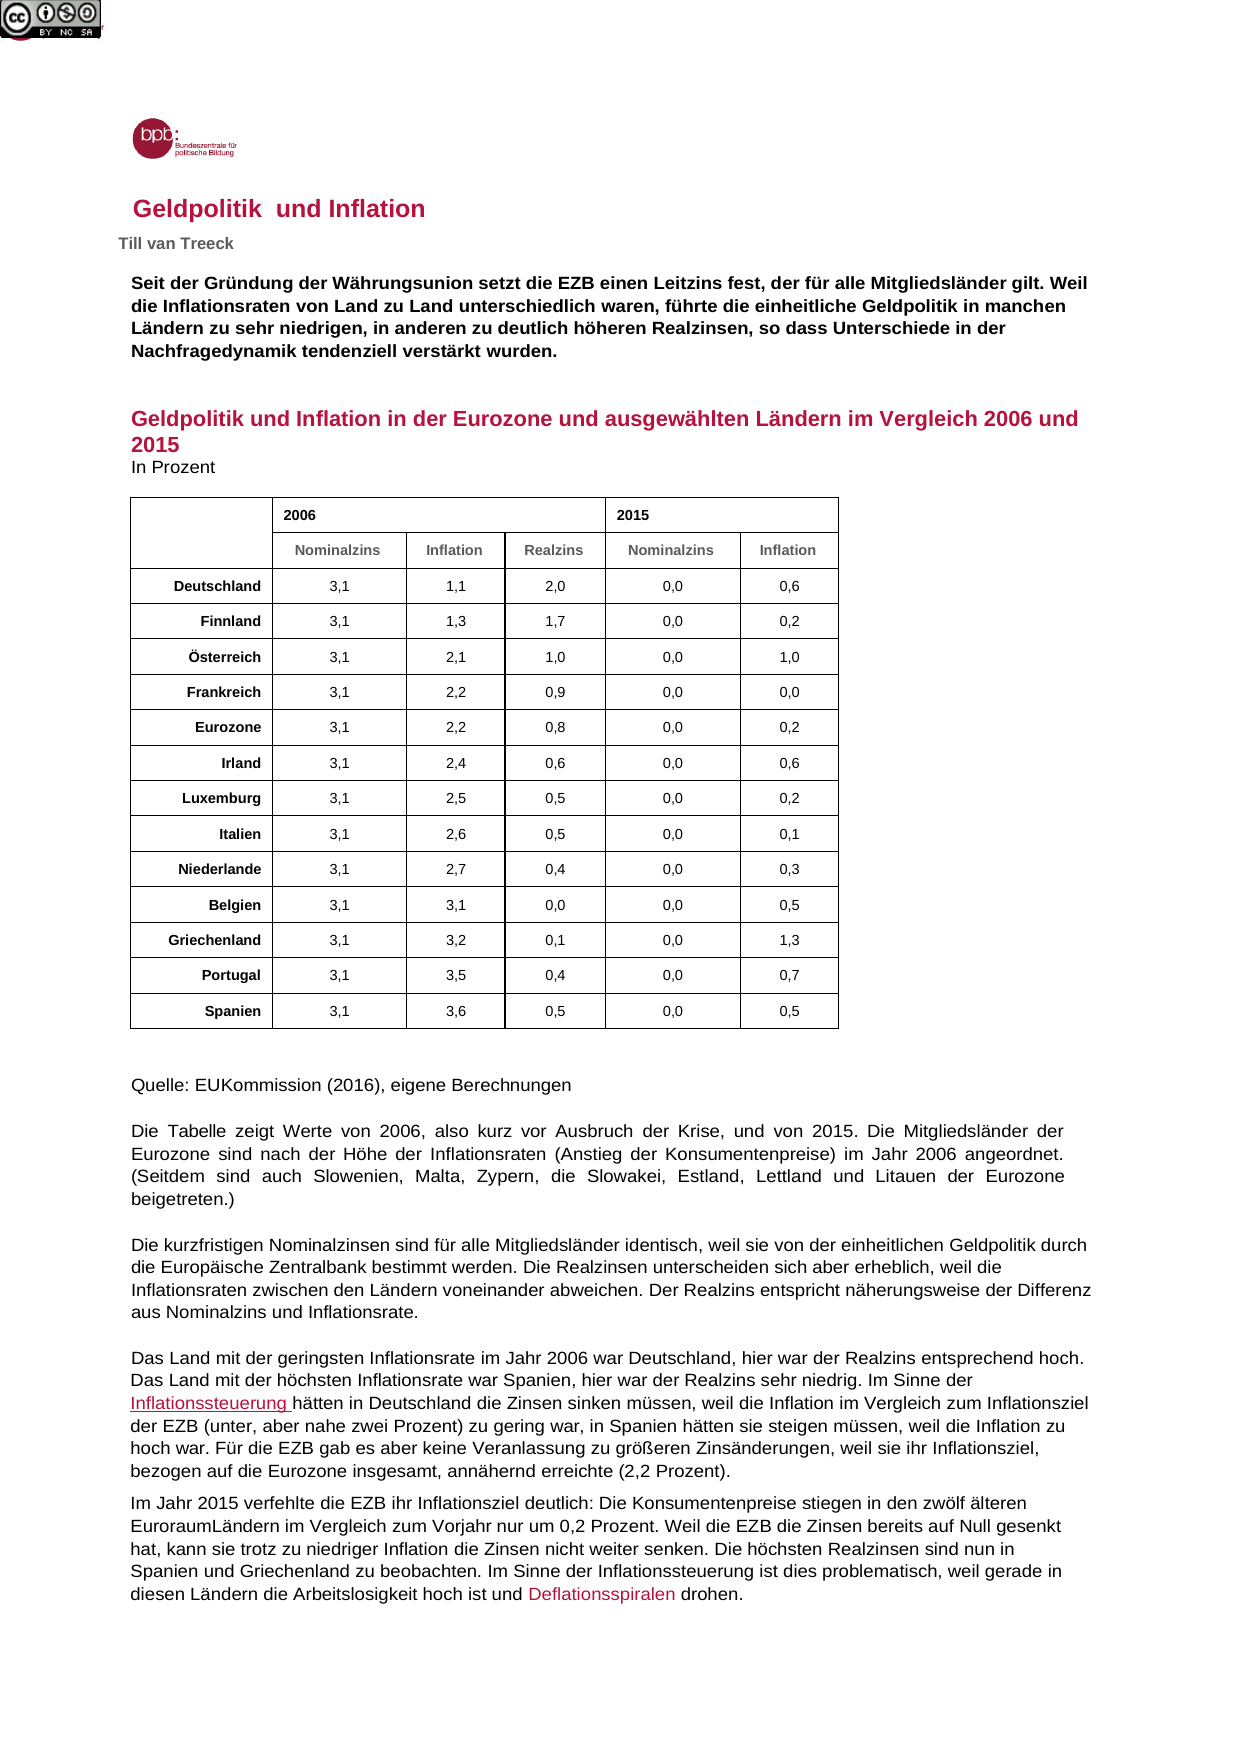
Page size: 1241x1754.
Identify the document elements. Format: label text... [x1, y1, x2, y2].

table_cell 3,1 [273, 781, 406, 815]
table_cell Nominalzins [273, 533, 406, 567]
picture [132, 118, 237, 159]
table_cell 3,1 [273, 994, 406, 1028]
table_cell 1,3 [407, 604, 504, 638]
table_cell Luxemburg [131, 781, 272, 815]
table_cell Deutschland [131, 569, 272, 603]
table_cell 0,4 [506, 852, 605, 886]
table_header 2015 [606, 498, 838, 532]
table_cell 0,0 [606, 958, 740, 992]
table_cell 2,4 [407, 746, 504, 780]
table_cell 0,6 [741, 746, 838, 780]
table_cell 3,2 [407, 923, 504, 957]
table_cell 3,1 [273, 569, 406, 603]
table_cell Inflation [407, 533, 504, 567]
table_cell ­0,4 [506, 958, 605, 992]
table_cell 3,1 [407, 887, 504, 922]
table_cell Realzins [506, 533, 605, 567]
table_cell 2,2 [407, 675, 504, 709]
table_cell 0,0 [606, 604, 740, 638]
table_cell 3,1 [273, 746, 406, 780]
table_cell ­0,5 [506, 994, 605, 1028]
table_cell Griechenland [131, 923, 272, 957]
text Seit der Gründung der Währungsunion setzt die EZB einen Leitzins fest, der für alle Mitgliedsländer gilt. Weil die Inflationsraten von Land zu Land unterschiedlich waren, führte die einheitliche Geldpolitik in manchen Ländern zu sehr niedrigen, in anderen zu deutlich höheren Realzinsen, so dass Unterschiede in der Nachfragedynamik tendenziell verstärkt wurden. [131, 273, 1112, 361]
table_cell 3,1 [273, 604, 406, 638]
table_cell 0,6 [741, 569, 838, 603]
table_cell 0,7 [741, 958, 838, 992]
table_cell 0,6 [506, 746, 605, 780]
text In Prozent [131, 457, 1122, 478]
table_cell 1,0 [506, 639, 605, 674]
table_cell 0,0 [606, 816, 740, 851]
table_cell 2,7 [407, 852, 504, 886]
table_cell Irland [131, 746, 272, 780]
table_cell 0,0 [606, 675, 740, 709]
table_cell 3,1 [273, 923, 406, 957]
table_cell 0,0 [506, 887, 605, 922]
table_cell 0,0 [606, 639, 740, 674]
table_cell ­1,3 [741, 923, 838, 957]
table_cell 2,6 [407, 816, 504, 851]
picture [0, 0, 104, 41]
table_cell 3,5 [407, 958, 504, 992]
table_cell 3,1 [273, 639, 406, 674]
table_cell Spanien [131, 994, 272, 1028]
table_cell 0,5 [506, 816, 605, 851]
text Das Land mit der geringsten Inflationsrate im Jahr 2006 war Deutschland, hier war der Realzins entsprechend hoch. Das Land mit der höchsten Inflationsrate war Spanien, hier war der Realzins sehr niedrig. Im Sinne der Inflationssteuerung hätten in Deutschland die Zinsen sinken müssen, weil die Inflation im Vergleich zum Inflationsziel der EZB (unter, aber nahe zwei Prozent) zu gering war, in Spanien hätten sie steigen müssen, weil die Inflation zu hoch war. Für die EZB gab es aber keine Veranlassung zu größeren Zinsänderungen, weil sie ihr Inflationsziel, bezogen auf die Eurozone insgesamt, annähernd erreichte (2,2 Prozent). [130, 1348, 1091, 1481]
table_cell 0,0 [741, 675, 838, 709]
table_cell ­0,5 [741, 994, 838, 1028]
table_cell 3,1 [273, 852, 406, 886]
table_cell 2,0 [506, 569, 605, 603]
table_cell Österreich [131, 639, 272, 674]
table_cell 3,1 [273, 710, 406, 744]
table_cell 0,0 [606, 710, 740, 744]
table_cell 0,0 [606, 781, 740, 815]
table_cell 0,0 [606, 887, 740, 922]
table_cell Portugal [131, 958, 272, 992]
table_cell 3,1 [273, 675, 406, 709]
text Geldpolitik und Inflation in der Eurozone und ausgewählten Ländern im Vergleich 2006 und 2015 [131, 406, 1122, 457]
table_cell 2,1 [407, 639, 504, 674]
table_cell 0,5 [741, 887, 838, 922]
table_cell 0,0 [606, 994, 740, 1028]
table_cell 0,2 [741, 604, 838, 638]
table_cell ­0,1 [506, 923, 605, 957]
table_cell Belgien [131, 887, 272, 922]
table_cell 1,0 [741, 639, 838, 674]
table_cell 0,0 [606, 923, 740, 957]
table_header [131, 498, 272, 567]
table_cell Niederlande [131, 852, 272, 886]
text Die Tabelle zeigt Werte von 2006, also kurz vor Ausbruch der Krise, und von 2015. Die Mitgliedsländer der Eurozone sind nach der Höhe der Inflationsraten (Anstieg der Konsumentenpreise) im Jahr 2006 angeordnet. (Seitdem sind auch Slowenien, Malta, Zypern, die Slowakei, Estland, Lettland und Litauen der Eurozone beigetreten.) [131, 1121, 1064, 1209]
table_cell 0,0 [606, 569, 740, 603]
text Die kurzfristigen Nominalzinsen sind für alle Mitgliedsländer identisch, weil sie von der einheitlichen Geldpolitik durch die Europäische Zentralbank bestimmt werden. Die Realzinsen unterscheiden sich aber erheblich, weil die Inflationsraten zwischen den Ländern voneinander abweichen. Der Realzins entspricht näherungsweise der Differenz aus Nominalzins und Inflationsrate. [131, 1234, 1112, 1322]
table_cell 3,1 [273, 958, 406, 992]
table_cell Finnland [131, 604, 272, 638]
table_cell 2,2 [407, 710, 504, 744]
table_cell 3,1 [273, 816, 406, 851]
text Till van Treeck [118, 234, 1122, 253]
table_cell Eurozone [131, 710, 272, 744]
table_cell 0,3 [741, 852, 838, 886]
table_cell Inflation [741, 533, 838, 567]
table_cell 0,0 [606, 852, 740, 886]
table_cell 0,5 [506, 781, 605, 815]
table_cell 0,8 [506, 710, 605, 744]
table_cell 3,6 [407, 994, 504, 1028]
table_cell 0,2 [741, 710, 838, 744]
text Quelle: EU­Kommission (2016), eigene Berechnungen [131, 1075, 1122, 1096]
table_cell 3,1 [273, 887, 406, 922]
table_cell 2,5 [407, 781, 504, 815]
table_cell Nominalzins [606, 533, 740, 567]
table_cell 1,1 [407, 569, 504, 603]
table_cell 1,7 [506, 604, 605, 638]
table_cell 0,1 [741, 816, 838, 851]
table_header 2006 [273, 498, 605, 532]
table_cell Frankreich [131, 675, 272, 709]
table_cell 0,9 [506, 675, 605, 709]
text Im Jahr 2015 verfehlte die EZB ihr Inflationsziel deutlich: Die Konsumentenpreise stiegen in den zwölf älteren Euroraum­Ländern im Vergleich zum Vorjahr nur um 0,2 Prozent. Weil die EZB die Zinsen bereits auf Null gesenkt hat, kann sie trotz zu niedriger Inflation die Zinsen nicht weiter senken. Die höchsten Realzinsen sind nun in Spanien und Griechenland zu beobachten. Im Sinne der Inflationssteuerung ist dies problematisch, weil gerade in diesen Ländern die Arbeitslosigkeit hoch ist und Deflationsspiralen drohen. [130, 1493, 1086, 1604]
table_cell 0,0 [606, 746, 740, 780]
table_cell 0,2 [741, 781, 838, 815]
text Geldpolitik und Inflation [133, 194, 1122, 223]
table_cell Italien [131, 816, 272, 851]
